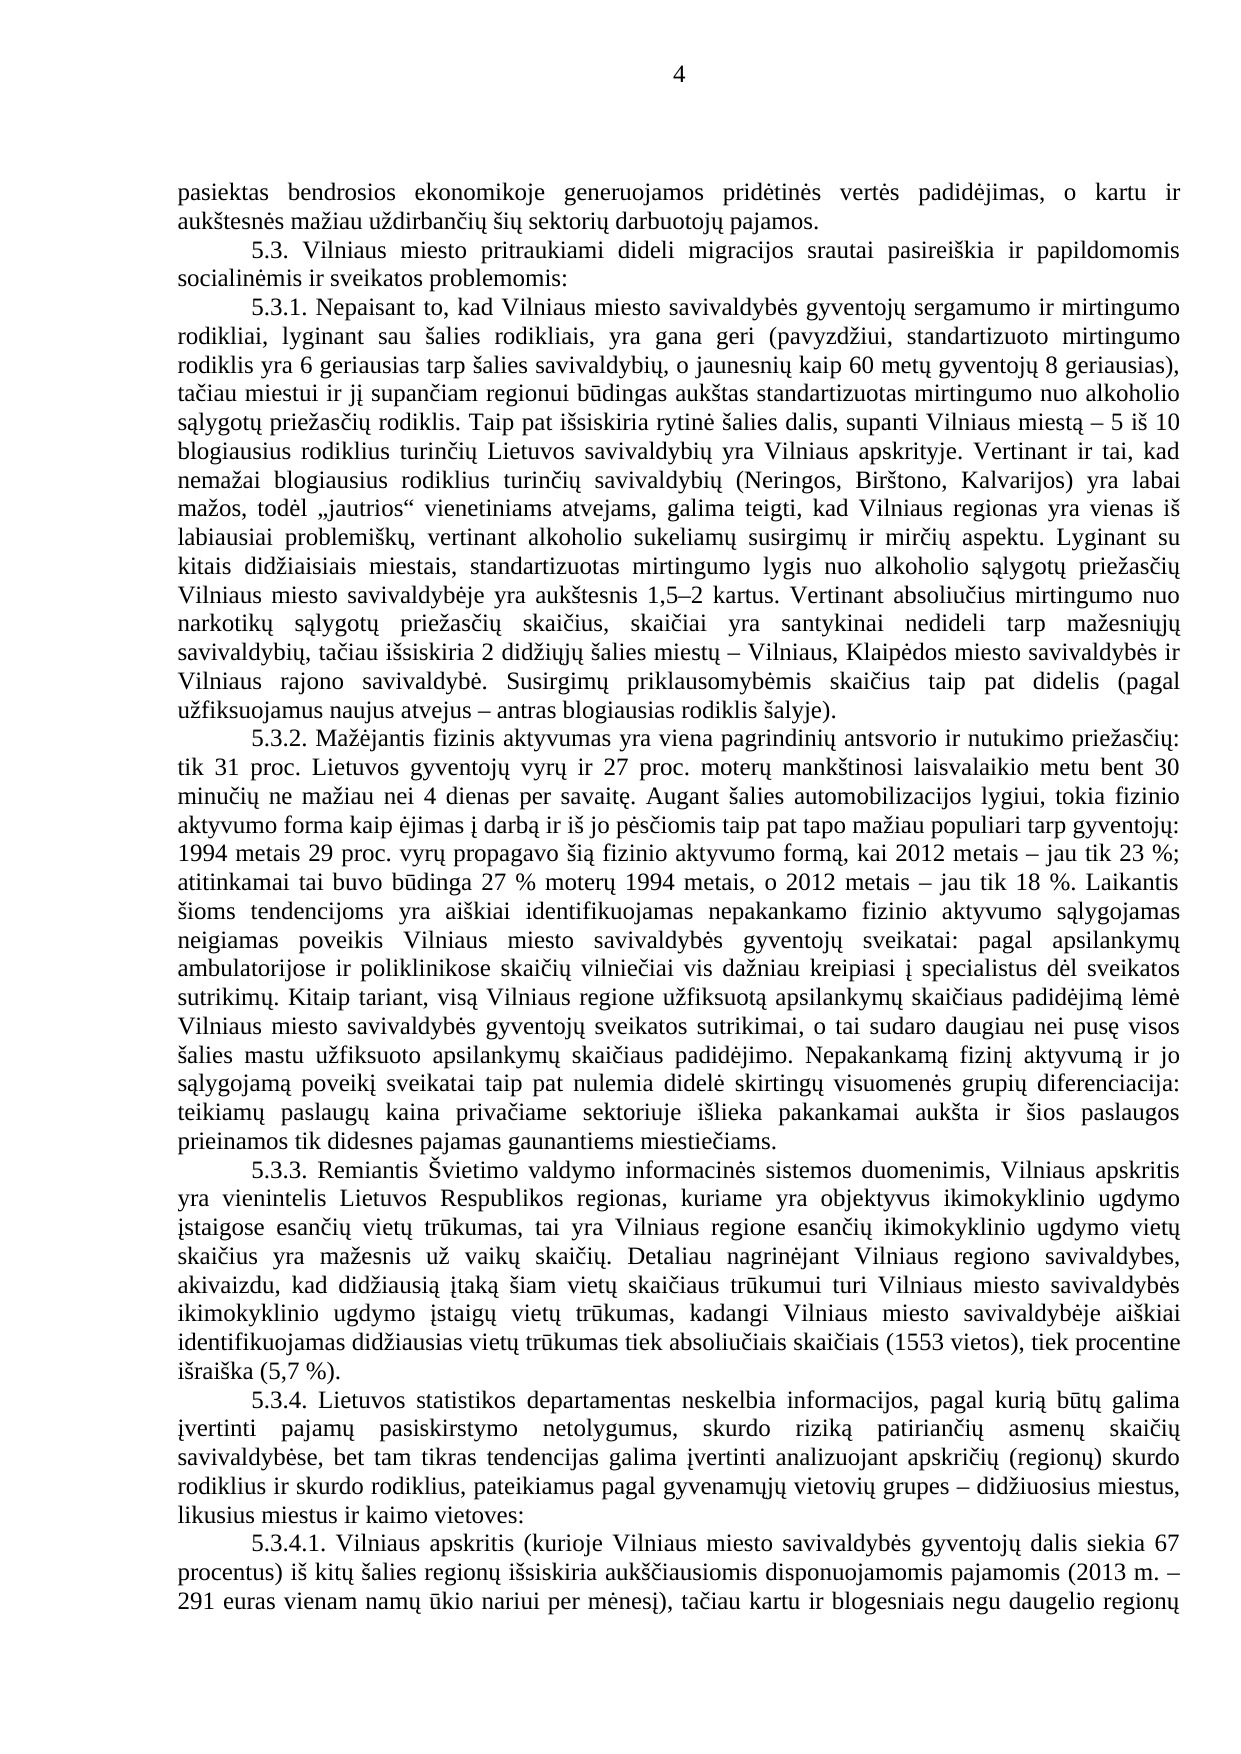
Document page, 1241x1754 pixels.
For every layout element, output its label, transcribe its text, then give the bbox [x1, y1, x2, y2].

text 5.3.4.1. Vilniaus apskritis (kurioje Vilniaus miesto savivaldybės gyventojų dalis siekia 67 procentus) iš kitų šalies regionų išsiskiria aukščiausiomis disponuojamomis pajamomis (2013 m. – 291 euras vienam namų ūkio nariui per mėnesį), tačiau kartu ir blogesniais negu daugelio regionų [177, 1528, 1181, 1615]
text 5.3. Vilniaus miesto pritraukiami dideli migracijos srautai pasireiškia ir papildomomis socialinėmis ir sveikatos problemomis: [177, 235, 1181, 292]
text 5.3.4. Lietuvos statistikos departamentas neskelbia informacijos, pagal kurią būtų galima įvertinti pajamų pasiskirstymo netolygumus, skurdo riziką patiriančių asmenų skaičių savivaldybėse, bet tam tikras tendencijas galima įvertinti analizuojant apskričių (regionų) skurdo rodiklius ir skurdo rodiklius, pateikiamus pagal gyvenamųjų vietovių grupes – didžiuosius miestus, likusius miestus ir kaimo vietoves: [177, 1385, 1181, 1528]
text 5.3.1. Nepaisant to, kad Vilniaus miesto savivaldybės gyventojų sergamumo ir mirtingumo rodikliai, lyginant sau šalies rodikliais, yra gana geri (pavyzdžiui, standartizuoto mirtingumo rodiklis yra 6 geriausias tarp šalies savivaldybių, o jaunesnių kaip 60 metų gyventojų 8 geriausias), tačiau miestui ir jį supančiam regionui būdingas aukštas standartizuotas mirtingumo nuo alkoholio sąlygotų priežasčių rodiklis. Taip pat išsiskiria rytinė šalies dalis, supanti Vilniaus miestą – 5 iš 10 blogiausius rodiklius turinčių Lietuvos savivaldybių yra Vilniaus apskrityje. Vertinant ir tai, kad nemažai blogiausius rodiklius turinčių savivaldybių (Neringos, Birštono, Kalvarijos) yra labai mažos, todėl „jautrios“ vienetiniams atvejams, galima teigti, kad Vilniaus regionas yra vienas iš labiausiai problemiškų, vertinant alkoholio sukeliamų susirgimų ir mirčių aspektu. Lyginant su kitais didžiaisiais miestais, standartizuotas mirtingumo lygis nuo alkoholio sąlygotų priežasčių Vilniaus miesto savivaldybėje yra aukštesnis 1,5–2 kartus. Vertinant absoliučius mirtingumo nuo narkotikų sąlygotų priežasčių skaičius, skaičiai yra santykinai nedideli tarp mažesniųjų savivaldybių, tačiau išsiskiria 2 didžiųjų šalies miestų – Vilniaus, Klaipėdos miesto savivaldybės ir Vilniaus rajono savivaldybė. Susirgimų priklausomybėmis skaičius taip pat didelis (pagal užfiksuojamus naujus atvejus – antras blogiausias rodiklis šalyje). [177, 292, 1181, 723]
text 5.3.3. Remiantis Švietimo valdymo informacinės sistemos duomenimis, Vilniaus apskritis yra vienintelis Lietuvos Respublikos regionas, kuriame yra objektyvus ikimokyklinio ugdymo įstaigose esančių vietų trūkumas, tai yra Vilniaus regione esančių ikimokyklinio ugdymo vietų skaičius yra mažesnis už vaikų skaičių. Detaliau nagrinėjant Vilniaus regiono savivaldybes, akivaizdu, kad didžiausią įtaką šiam vietų skaičiaus trūkumui turi Vilniaus miesto savivaldybės ikimokyklinio ugdymo įstaigų vietų trūkumas, kadangi Vilniaus miesto savivaldybėje aiškiai identifikuojamas didžiausias vietų trūkumas tiek absoliučiais skaičiais (1553 vietos), tiek procentine išraiška (5,7 %). [177, 1155, 1181, 1385]
text pasiektas bendrosios ekonomikoje generuojamos pridėtinės vertės padidėjimas, o kartu ir aukštesnės mažiau uždirbančių šių sektorių darbuotojų pajamos. [177, 177, 1181, 235]
text 5.3.2. Mažėjantis fizinis aktyvumas yra viena pagrindinių antsvorio ir nutukimo priežasčių: tik 31 proc. Lietuvos gyventojų vyrų ir 27 proc. moterų mankštinosi laisvalaikio metu bent 30 minučių ne mažiau nei 4 dienas per savaitę. Augant šalies automobilizacijos lygiui, tokia fizinio aktyvumo forma kaip ėjimas į darbą ir iš jo pėsčiomis taip pat tapo mažiau populiari tarp gyventojų: 1994 metais 29 proc. vyrų propagavo šią fizinio aktyvumo formą, kai 2012 metais – jau tik 23 %; atitinkamai tai buvo būdinga 27 % moterų 1994 metais, o 2012 metais – jau tik 18 %. Laikantis šioms tendencijoms yra aiškiai identifikuojamas nepakankamo fizinio aktyvumo sąlygojamas neigiamas poveikis Vilniaus miesto savivaldybės gyventojų sveikatai: pagal apsilankymų ambulatorijose ir poliklinikose skaičių vilniečiai vis dažniau kreipiasi į specialistus dėl sveikatos sutrikimų. Kitaip tariant, visą Vilniaus regione užfiksuotą apsilankymų skaičiaus padidėjimą lėmė Vilniaus miesto savivaldybės gyventojų sveikatos sutrikimai, o tai sudaro daugiau nei pusę visos šalies mastu užfiksuoto apsilankymų skaičiaus padidėjimo. Nepakankamą fizinį aktyvumą ir jo sąlygojamą poveikį sveikatai taip pat nulemia didelė skirtingų visuomenės grupių diferenciacija: teikiamų paslaugų kaina privačiame sektoriuje išlieka pakankamai aukšta ir šios paslaugos prieinamos tik didesnes pajamas gaunantiems miestiečiams. [177, 723, 1181, 1155]
